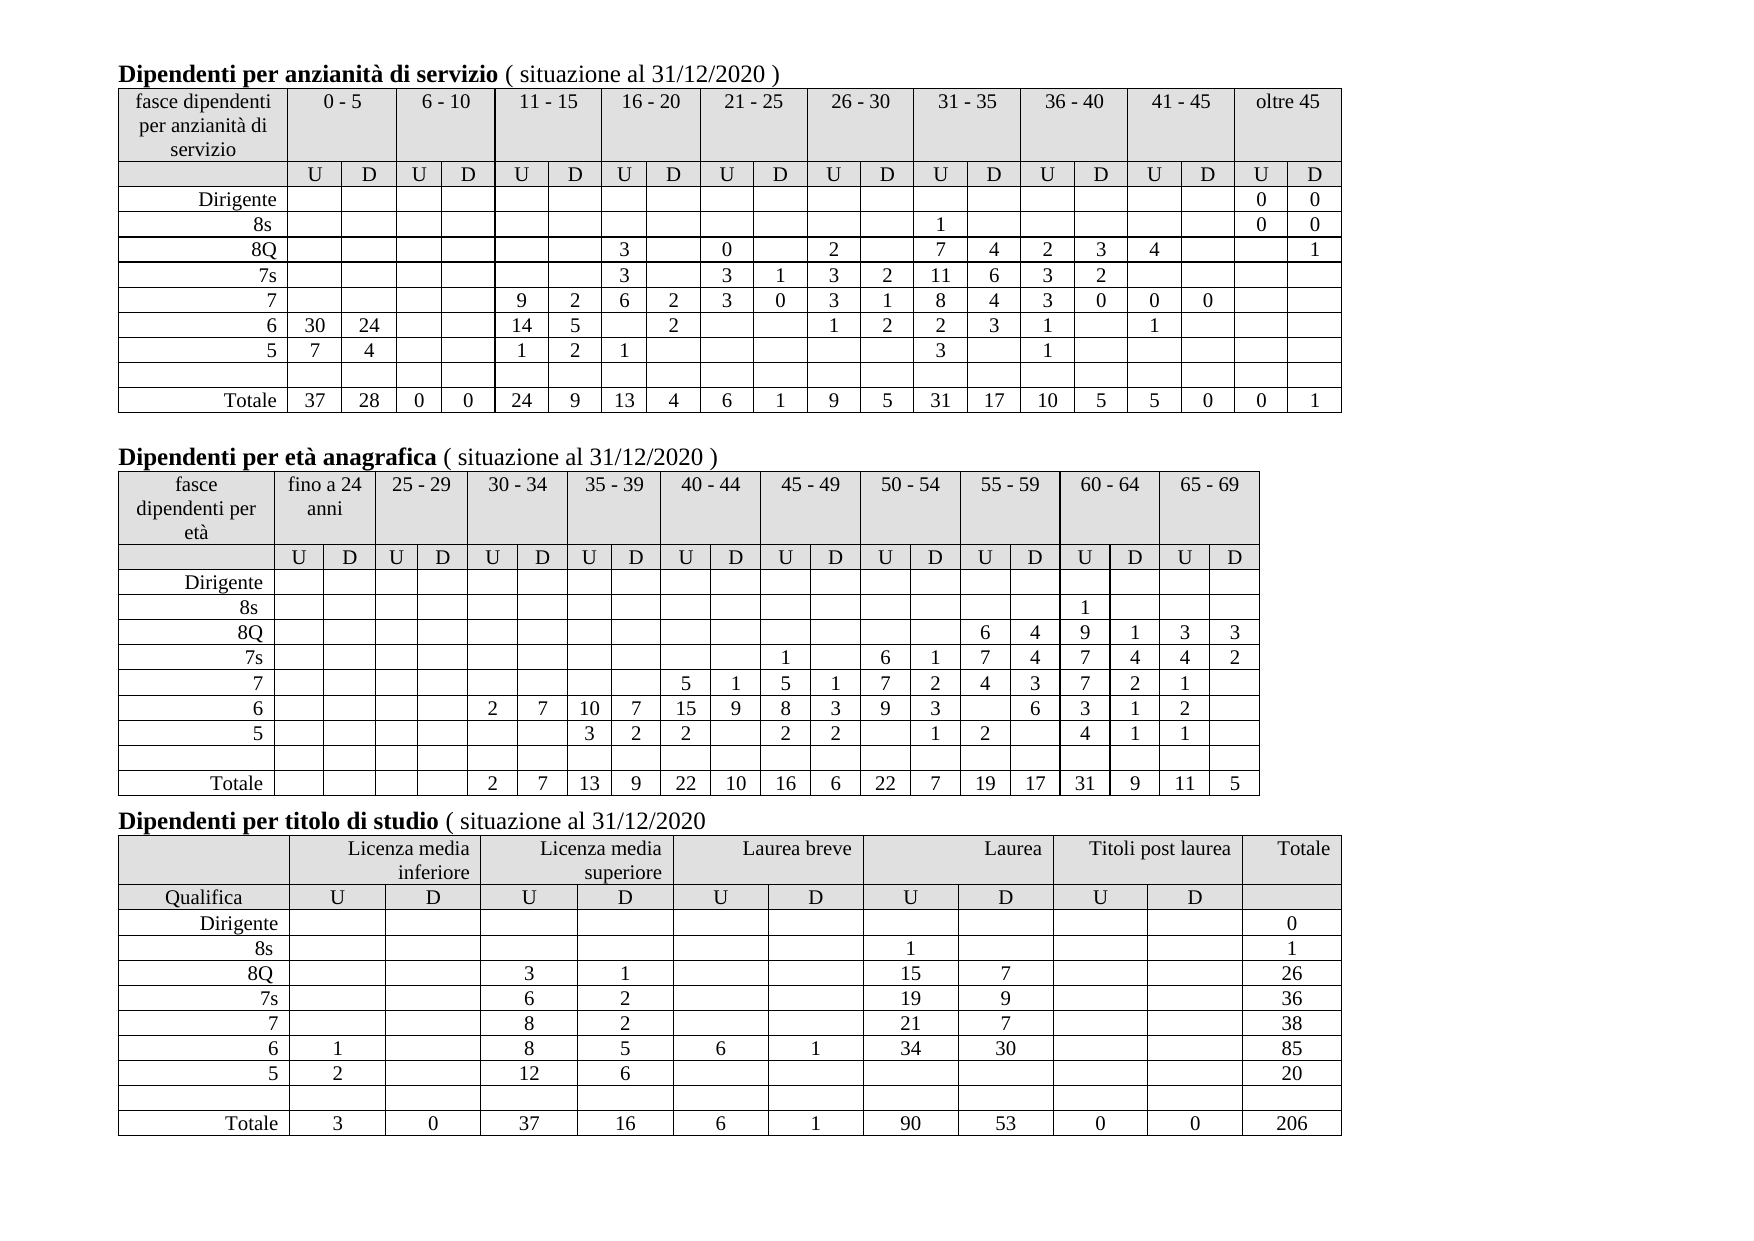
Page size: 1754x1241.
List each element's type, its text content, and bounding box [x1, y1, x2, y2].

table_cell 0 [1182, 288, 1234, 312]
table_cell 4 [1061, 721, 1109, 745]
table_cell [386, 1036, 480, 1060]
table_cell [1054, 936, 1147, 959]
table_cell 16 [578, 1111, 673, 1135]
table_cell [961, 746, 1010, 770]
table_cell D [811, 545, 860, 569]
table_cell 3 [808, 263, 860, 287]
table_header Licenza media inferiore [290, 836, 480, 884]
table_cell [397, 238, 441, 261]
table_cell [1054, 1036, 1147, 1060]
table_cell 1 [578, 961, 673, 985]
table_cell U [397, 162, 441, 186]
table_cell 6 [674, 1036, 768, 1060]
table_cell [549, 263, 601, 287]
table_cell D [578, 885, 673, 909]
table_cell [1021, 187, 1074, 211]
table_cell 12 [481, 1061, 577, 1085]
table_cell 7s [119, 263, 287, 287]
table_cell [661, 746, 710, 770]
table_cell 2 [914, 313, 967, 337]
table_cell [376, 696, 417, 719]
table_cell 8 [481, 1036, 577, 1060]
table_cell 0 [1243, 910, 1341, 934]
table_cell D [1075, 162, 1127, 186]
table_cell [518, 721, 567, 745]
table_cell 2 [1075, 263, 1127, 287]
table_cell 2 [1160, 696, 1209, 719]
table_cell [275, 595, 323, 619]
table_cell 2 [861, 263, 913, 287]
table_cell 3 [1021, 288, 1074, 312]
table_header 6 - 10 [397, 89, 494, 161]
table_cell 7 [119, 288, 287, 312]
table_cell [674, 910, 768, 934]
table_cell 6 [578, 1061, 673, 1085]
table_cell 4 [968, 288, 1020, 312]
table_cell 2 [468, 696, 517, 719]
table_cell [468, 670, 517, 694]
table_cell [468, 746, 517, 770]
table_cell [342, 363, 396, 387]
table_cell [1235, 238, 1287, 261]
table_cell [397, 313, 441, 337]
table_cell 4 [1011, 620, 1059, 644]
table_cell [769, 1061, 863, 1085]
table_cell 5 [861, 388, 913, 412]
table_cell [968, 187, 1020, 211]
table_cell [1243, 1086, 1341, 1110]
table_cell 9 [1061, 620, 1109, 644]
table_cell 5 [578, 1036, 673, 1060]
table_cell 2 [961, 721, 1010, 745]
table_cell 6 [119, 1036, 289, 1060]
table_cell 16 [761, 771, 810, 795]
table_cell [518, 746, 567, 770]
table_cell [911, 746, 960, 770]
table_cell [275, 620, 323, 644]
text Dipendenti per titolo di studio ( situazione al 31/12/2020 [118, 806, 1606, 835]
table_cell [397, 187, 441, 211]
table_cell [418, 570, 467, 594]
table_cell [911, 620, 960, 644]
table_cell [811, 746, 860, 770]
table_cell 6 [961, 620, 1010, 644]
table_cell [1128, 187, 1181, 211]
table_cell [754, 238, 807, 261]
table_cell [342, 288, 396, 312]
table_cell 0 [1288, 187, 1341, 211]
table_cell [961, 570, 1010, 594]
table_cell [861, 212, 913, 236]
table_cell [674, 1061, 768, 1085]
table_cell [442, 363, 494, 387]
table_cell D [911, 545, 960, 569]
table_header 21 - 25 [701, 89, 807, 161]
table_cell [861, 187, 913, 211]
table_cell U [1128, 162, 1181, 186]
table_cell 6 [968, 263, 1020, 287]
table_header 60 - 64 [1061, 472, 1159, 544]
table_cell 5 [119, 721, 274, 745]
table_cell [701, 212, 753, 236]
table_cell U [496, 162, 548, 186]
table_cell [1075, 212, 1127, 236]
table_cell 8 [481, 1011, 577, 1035]
table_cell [397, 363, 441, 387]
table_cell 2 [578, 986, 673, 1010]
table_header 55 - 59 [961, 472, 1059, 544]
table_cell 38 [1243, 1011, 1341, 1035]
table_cell 6 [861, 645, 910, 669]
table_cell [1011, 746, 1059, 770]
table_cell 1 [1111, 721, 1159, 745]
table_cell U [1061, 545, 1109, 569]
table_cell 1 [1243, 936, 1341, 959]
table_cell [647, 263, 700, 287]
table_cell D [1288, 162, 1341, 186]
table_cell [324, 696, 375, 719]
table_cell 1 [1128, 313, 1181, 337]
table_cell [290, 1011, 385, 1035]
table_cell U [864, 885, 958, 909]
table_cell [119, 545, 274, 569]
table_cell D [769, 885, 863, 909]
table_cell [376, 595, 417, 619]
table_cell U [761, 545, 810, 569]
table_cell [1075, 313, 1127, 337]
table_cell 1 [808, 313, 860, 337]
table_cell [1182, 212, 1234, 236]
table_cell [1288, 363, 1341, 387]
table_cell [568, 670, 611, 694]
table_cell [568, 595, 611, 619]
table_cell 0 [1182, 388, 1234, 412]
table_header Laurea breve [674, 836, 863, 884]
table_cell [418, 670, 467, 694]
table_cell 0 [1075, 288, 1127, 312]
table_cell [769, 986, 863, 1010]
table_cell [612, 746, 660, 770]
table_cell 34 [864, 1036, 958, 1060]
table_header 16 - 20 [602, 89, 700, 161]
table_cell [1160, 595, 1209, 619]
table_cell Dirigente [119, 570, 274, 594]
table_header 30 - 34 [468, 472, 567, 544]
table_cell [468, 721, 517, 745]
table_cell [376, 645, 417, 669]
table_cell 1 [754, 263, 807, 287]
table_cell [342, 212, 396, 236]
table_cell 20 [1243, 1061, 1341, 1085]
table_cell [711, 746, 760, 770]
table_cell [661, 620, 710, 644]
table_cell 4 [1111, 645, 1159, 669]
table_cell [911, 570, 960, 594]
table_cell 7 [518, 696, 567, 719]
table_cell [914, 363, 967, 387]
table_cell [376, 771, 417, 795]
table_cell 2 [811, 721, 860, 745]
table_cell [578, 910, 673, 934]
table_cell [602, 313, 646, 337]
table_cell [376, 746, 417, 770]
table_cell [959, 910, 1053, 934]
table_cell [861, 338, 913, 362]
table_cell 6 [119, 696, 274, 719]
table_cell [1235, 338, 1287, 362]
table_cell [376, 721, 417, 745]
table_cell 24 [496, 388, 548, 412]
table_cell 6 [481, 986, 577, 1010]
table_cell 4 [961, 670, 1010, 694]
table_cell [1210, 595, 1259, 619]
table_cell [1011, 595, 1059, 619]
table_cell [711, 645, 760, 669]
table_cell 9 [549, 388, 601, 412]
table_cell [1182, 187, 1234, 211]
table_cell U [1054, 885, 1147, 909]
table_cell 5 [661, 670, 710, 694]
text Dipendenti per età anagrafica ( situazione al 31/12/2020 ) [118, 442, 1606, 471]
table_cell 3 [602, 263, 646, 287]
table_cell U [275, 545, 323, 569]
table_cell [290, 936, 385, 959]
table_cell [1148, 1036, 1242, 1060]
table_cell U [674, 885, 768, 909]
table_cell 90 [864, 1111, 958, 1135]
table_cell 7 [959, 1011, 1053, 1035]
table_cell [811, 645, 860, 669]
table_cell [288, 238, 341, 261]
table_cell [864, 1061, 958, 1085]
table_cell [612, 670, 660, 694]
table_cell [1021, 212, 1074, 236]
table_cell [647, 212, 700, 236]
table_cell 1 [1160, 670, 1209, 694]
table_cell [288, 263, 341, 287]
table_cell U [961, 545, 1010, 569]
table_cell [761, 570, 810, 594]
table_cell [1128, 338, 1181, 362]
table_cell [959, 1061, 1053, 1085]
table_cell [568, 620, 611, 644]
table_cell 1 [602, 338, 646, 362]
table_cell [754, 338, 807, 362]
table_cell [578, 1086, 673, 1110]
table_cell 3 [911, 696, 960, 719]
table_cell [342, 238, 396, 261]
table_cell D [442, 162, 494, 186]
table_cell [397, 212, 441, 236]
table_cell [961, 595, 1010, 619]
table_cell D [324, 545, 375, 569]
table_cell [481, 1086, 577, 1110]
table_cell 3 [968, 313, 1020, 337]
table_cell [1011, 721, 1059, 745]
table_cell [1182, 238, 1234, 261]
table_cell [290, 1086, 385, 1110]
table_cell [769, 910, 863, 934]
table_cell 8s [119, 212, 287, 236]
table_cell 9 [612, 771, 660, 795]
table_cell [674, 961, 768, 985]
table_cell D [549, 162, 601, 186]
table_cell 8s [119, 595, 274, 619]
table_cell [1210, 746, 1259, 770]
table_cell [861, 746, 910, 770]
table_cell 7s [119, 986, 289, 1010]
table_cell [661, 595, 710, 619]
table_cell [288, 212, 341, 236]
table_cell U [290, 885, 385, 909]
table_cell 7 [961, 645, 1010, 669]
table_cell 1 [769, 1036, 863, 1060]
table_cell 13 [568, 771, 611, 795]
table_cell [861, 363, 913, 387]
table_cell [808, 212, 860, 236]
table_cell [968, 363, 1020, 387]
table_cell [1288, 313, 1341, 337]
table_cell [275, 670, 323, 694]
table_cell [288, 187, 341, 211]
table_cell 2 [1210, 645, 1259, 669]
table_cell 6 [602, 288, 646, 312]
table_cell 1 [1111, 696, 1159, 719]
table_cell [1111, 595, 1159, 619]
table_cell 2 [808, 238, 860, 261]
table_cell [1075, 338, 1127, 362]
table_cell 19 [961, 771, 1010, 795]
table_header 50 - 54 [861, 472, 960, 544]
table_cell 6 [701, 388, 753, 412]
table_cell [1054, 1011, 1147, 1035]
table_cell 13 [602, 388, 646, 412]
table_cell 8 [761, 696, 810, 719]
table_cell U [914, 162, 967, 186]
table_cell 1 [290, 1036, 385, 1060]
table_cell [518, 570, 567, 594]
table_cell [612, 645, 660, 669]
table_cell 7 [612, 696, 660, 719]
table_cell 5 [1128, 388, 1181, 412]
table_cell [1111, 570, 1159, 594]
table_cell [602, 212, 646, 236]
table_cell [481, 936, 577, 959]
table_cell [549, 187, 601, 211]
table_cell [1148, 1011, 1242, 1035]
table_cell U [568, 545, 611, 569]
table_cell [761, 746, 810, 770]
table_cell 15 [661, 696, 710, 719]
table_cell [612, 570, 660, 594]
table_cell 1 [861, 288, 913, 312]
table_cell 1 [1288, 238, 1341, 261]
table_cell [1288, 338, 1341, 362]
table_cell 9 [1111, 771, 1159, 795]
table_cell [808, 363, 860, 387]
table_cell [376, 620, 417, 644]
table_cell [1021, 363, 1074, 387]
table_cell [442, 338, 494, 362]
table_cell [1210, 570, 1259, 594]
table_cell [1235, 263, 1287, 287]
table_cell 4 [1011, 645, 1059, 669]
table_cell 6 [119, 313, 287, 337]
table_cell [1128, 212, 1181, 236]
table_cell 1 [864, 936, 958, 959]
table_cell Dirigente [119, 187, 287, 211]
table_cell 1 [1288, 388, 1341, 412]
table_cell 11 [1160, 771, 1209, 795]
table_cell [959, 1086, 1053, 1110]
table_header [119, 836, 289, 884]
table_cell [397, 338, 441, 362]
table_cell 8Q [119, 620, 274, 644]
table_cell 17 [968, 388, 1020, 412]
table_cell 1 [711, 670, 760, 694]
table_cell 3 [1061, 696, 1109, 719]
table_cell U [468, 545, 517, 569]
table_cell [701, 313, 753, 337]
table_cell [808, 187, 860, 211]
table_cell [1054, 910, 1147, 934]
table_cell U [701, 162, 753, 186]
table_cell 2 [761, 721, 810, 745]
table_cell [864, 910, 958, 934]
table_cell 4 [1160, 645, 1209, 669]
table_cell 28 [342, 388, 396, 412]
table_cell [647, 187, 700, 211]
table_cell [769, 1086, 863, 1110]
table_cell [711, 570, 760, 594]
table_header 25 - 29 [376, 472, 467, 544]
table_cell 2 [661, 721, 710, 745]
table_cell [711, 721, 760, 745]
table_cell [324, 746, 375, 770]
table_cell [612, 595, 660, 619]
table_cell [674, 1086, 768, 1110]
table_cell 9 [711, 696, 760, 719]
table_header 65 - 69 [1160, 472, 1259, 544]
table_cell [661, 645, 710, 669]
table_cell 3 [701, 263, 753, 287]
table_cell 31 [1061, 771, 1109, 795]
table_cell [324, 595, 375, 619]
table_cell 8 [914, 288, 967, 312]
table_cell [468, 645, 517, 669]
table_cell [674, 1011, 768, 1035]
table_cell 37 [481, 1111, 577, 1135]
table_cell 3 [1021, 263, 1074, 287]
table_cell [602, 187, 646, 211]
table_cell 0 [1148, 1111, 1242, 1135]
table_cell 8Q [119, 961, 289, 985]
table_cell 3 [811, 696, 860, 719]
table_cell 1 [911, 645, 960, 669]
table_cell 2 [468, 771, 517, 795]
table_cell 7 [914, 238, 967, 261]
table_cell [468, 570, 517, 594]
table_cell 9 [808, 388, 860, 412]
table_cell 3 [290, 1111, 385, 1135]
table_cell [769, 961, 863, 985]
table_cell 21 [864, 1011, 958, 1035]
table_cell [418, 721, 467, 745]
table_cell 0 [442, 388, 494, 412]
table_cell 1 [769, 1111, 863, 1135]
table_cell 1 [754, 388, 807, 412]
table_cell [324, 771, 375, 795]
table_header Titoli post laurea [1054, 836, 1242, 884]
table_cell 1 [911, 721, 960, 745]
table_cell 5 [1075, 388, 1127, 412]
table_cell [496, 212, 548, 236]
table_cell [1054, 1086, 1147, 1110]
table_cell [1061, 570, 1109, 594]
table_cell [761, 595, 810, 619]
table_cell 3 [701, 288, 753, 312]
table_cell [861, 238, 913, 261]
table_cell D [968, 162, 1020, 186]
table_cell [518, 595, 567, 619]
table_cell [1182, 263, 1234, 287]
table_cell [861, 570, 910, 594]
table_cell 7 [518, 771, 567, 795]
table_cell [549, 212, 601, 236]
table_cell 14 [496, 313, 548, 337]
table_cell [1210, 696, 1259, 719]
table_cell [119, 363, 287, 387]
table_cell [754, 313, 807, 337]
table_cell 3 [1210, 620, 1259, 644]
table_header fino a 24 anni [275, 472, 375, 544]
table_cell 1 [1021, 338, 1074, 362]
table_cell 0 [1235, 212, 1287, 236]
table_cell Totale [119, 388, 287, 412]
table_cell 3 [1075, 238, 1127, 261]
table_cell [568, 645, 611, 669]
text Dipendenti per anzianità di servizio ( situazione al 31/12/2020 ) [118, 59, 1606, 88]
table_cell [861, 721, 910, 745]
table_cell 7 [1061, 670, 1109, 694]
table_cell 7s [119, 645, 274, 669]
table_cell 7 [861, 670, 910, 694]
table_cell D [861, 162, 913, 186]
table_cell [549, 238, 601, 261]
table_cell 5 [1210, 771, 1259, 795]
table_cell [397, 288, 441, 312]
table_cell [290, 961, 385, 985]
table_cell 3 [568, 721, 611, 745]
table_cell 2 [911, 670, 960, 694]
table_cell [342, 263, 396, 287]
table_cell 0 [1054, 1111, 1147, 1135]
table_cell [769, 1011, 863, 1035]
table_cell 7 [911, 771, 960, 795]
table_cell 3 [1160, 620, 1209, 644]
table_cell [481, 910, 577, 934]
table_cell D [754, 162, 807, 186]
table_cell [324, 570, 375, 594]
table_cell 24 [342, 313, 396, 337]
table_cell [1235, 288, 1287, 312]
table_cell D [342, 162, 396, 186]
table_cell 7 [959, 961, 1053, 985]
table_cell [288, 363, 341, 387]
table_cell 6 [674, 1111, 768, 1135]
table_cell 0 [754, 288, 807, 312]
table_cell D [1111, 545, 1159, 569]
table_cell [568, 746, 611, 770]
table_cell [1288, 288, 1341, 312]
table_header Laurea [864, 836, 1053, 884]
table_cell [1111, 746, 1159, 770]
table_cell 6 [1011, 696, 1059, 719]
table_cell [1182, 313, 1234, 337]
table_cell 4 [647, 388, 700, 412]
table_cell 1 [1021, 313, 1074, 337]
table_cell [324, 620, 375, 644]
table_cell [1075, 187, 1127, 211]
table_cell [1235, 313, 1287, 337]
table_cell 1 [1111, 620, 1159, 644]
table_cell 1 [914, 212, 967, 236]
table_cell 10 [1021, 388, 1074, 412]
table_cell 17 [1011, 771, 1059, 795]
table_cell D [418, 545, 467, 569]
table_cell 22 [861, 771, 910, 795]
table_cell 9 [496, 288, 548, 312]
table_cell [496, 263, 548, 287]
table_cell 5 [549, 313, 601, 337]
table_cell [496, 238, 548, 261]
table_cell [418, 771, 467, 795]
table_cell [376, 670, 417, 694]
table_cell [811, 570, 860, 594]
table_cell 1 [811, 670, 860, 694]
table_cell U [288, 162, 341, 186]
table_cell [275, 721, 323, 745]
table_cell Totale [119, 771, 274, 795]
table_cell Totale [119, 1111, 289, 1135]
table_header 0 - 5 [288, 89, 396, 161]
table_cell [275, 696, 323, 719]
table_cell 206 [1243, 1111, 1341, 1135]
table_cell [386, 986, 480, 1010]
table_cell [119, 162, 287, 186]
table_cell [518, 645, 567, 669]
table_cell 10 [568, 696, 611, 719]
table_cell 7 [119, 670, 274, 694]
table_cell D [386, 885, 480, 909]
table_cell 2 [549, 338, 601, 362]
table_cell 1 [496, 338, 548, 362]
table_cell 0 [1235, 388, 1287, 412]
table_cell U [1021, 162, 1074, 186]
table_cell [647, 338, 700, 362]
table_cell [1182, 363, 1234, 387]
table_cell 22 [661, 771, 710, 795]
table_cell D [1182, 162, 1234, 186]
table_cell Dirigente [119, 910, 289, 934]
table_cell 5 [119, 1061, 289, 1085]
table_cell 10 [711, 771, 760, 795]
table_cell 85 [1243, 1036, 1341, 1060]
table_cell [324, 721, 375, 745]
table_header 11 - 15 [496, 89, 601, 161]
table_cell 2 [578, 1011, 673, 1035]
table_cell [808, 338, 860, 362]
table_header Totale [1243, 836, 1341, 884]
table_cell [376, 570, 417, 594]
table_cell 8Q [119, 238, 287, 261]
table_cell 9 [959, 986, 1053, 1010]
table_cell [418, 746, 467, 770]
table_cell 9 [861, 696, 910, 719]
table_cell [754, 187, 807, 211]
table_cell [864, 1086, 958, 1110]
table_cell D [612, 545, 660, 569]
table_cell [647, 363, 700, 387]
table_cell 5 [761, 670, 810, 694]
table_cell 8s [119, 936, 289, 959]
table_cell [386, 1061, 480, 1085]
table_cell 5 [119, 338, 287, 362]
table_cell [442, 263, 494, 287]
table_cell 1 [1061, 595, 1109, 619]
table_cell [386, 961, 480, 985]
table_cell 2 [1021, 238, 1074, 261]
table_cell [1243, 885, 1341, 909]
table_cell 53 [959, 1111, 1053, 1135]
table_cell [418, 620, 467, 644]
table_cell [1148, 986, 1242, 1010]
table_cell 1 [1160, 721, 1209, 745]
table_cell 3 [602, 238, 646, 261]
table_cell [468, 595, 517, 619]
table_cell [1054, 1061, 1147, 1085]
table_cell [754, 212, 807, 236]
table_cell [1061, 746, 1109, 770]
table_cell [496, 363, 548, 387]
table_cell [442, 212, 494, 236]
table_cell 2 [647, 313, 700, 337]
table_cell D [711, 545, 760, 569]
table_cell [275, 645, 323, 669]
table_cell 4 [342, 338, 396, 362]
table_cell [811, 595, 860, 619]
table_cell [518, 620, 567, 644]
table_cell [754, 363, 807, 387]
table_cell U [861, 545, 910, 569]
table_cell [711, 595, 760, 619]
table_cell [1148, 1061, 1242, 1085]
table_cell [1128, 263, 1181, 287]
table_cell [811, 620, 860, 644]
table_cell 2 [1111, 670, 1159, 694]
table_cell [861, 595, 910, 619]
table_header Licenza media superiore [481, 836, 673, 884]
table_cell [496, 187, 548, 211]
table_cell [911, 595, 960, 619]
table_cell 0 [386, 1111, 480, 1135]
table_cell [342, 187, 396, 211]
table_cell [1182, 338, 1234, 362]
table_cell 3 [914, 338, 967, 362]
table_cell 4 [968, 238, 1020, 261]
table_cell [324, 670, 375, 694]
table_cell [275, 771, 323, 795]
table_header oltre 45 [1235, 89, 1341, 161]
table_cell 26 [1243, 961, 1341, 985]
table_cell 7 [288, 338, 341, 362]
table_cell [1054, 961, 1147, 985]
table_cell [418, 645, 467, 669]
table_cell 0 [1128, 288, 1181, 312]
table_cell [568, 570, 611, 594]
table_cell [386, 1011, 480, 1035]
table_cell [968, 212, 1020, 236]
table_cell [324, 645, 375, 669]
table_cell [647, 238, 700, 261]
table_cell 36 [1243, 986, 1341, 1010]
table_cell 37 [288, 388, 341, 412]
table_cell [701, 187, 753, 211]
table_cell D [1210, 545, 1259, 569]
table_cell [1148, 1086, 1242, 1110]
table_cell U [481, 885, 577, 909]
table_cell [1075, 363, 1127, 387]
table_cell [701, 363, 753, 387]
table_cell [968, 338, 1020, 362]
table_cell [861, 620, 910, 644]
table_cell U [376, 545, 417, 569]
table_header fasce dipendenti per anzianità di servizio [119, 89, 287, 161]
table_cell [959, 936, 1053, 959]
table_header 36 - 40 [1021, 89, 1127, 161]
table_cell [386, 1086, 480, 1110]
table_cell 0 [701, 238, 753, 261]
table_cell [578, 936, 673, 959]
table_cell [288, 288, 341, 312]
table_cell 2 [647, 288, 700, 312]
table_cell [549, 363, 601, 387]
table_cell [275, 570, 323, 594]
table_cell D [518, 545, 567, 569]
table_cell 0 [397, 388, 441, 412]
table_cell [1210, 670, 1259, 694]
table_cell 0 [1235, 187, 1287, 211]
table_header 41 - 45 [1128, 89, 1234, 161]
table_cell 30 [959, 1036, 1053, 1060]
table_cell [914, 187, 967, 211]
table_cell U [1235, 162, 1287, 186]
table_cell [674, 936, 768, 959]
table_cell [1148, 936, 1242, 959]
table_cell [397, 263, 441, 287]
table_cell D [959, 885, 1053, 909]
table_cell [661, 570, 710, 594]
table_cell Qualifica [119, 885, 289, 909]
table_cell U [1160, 545, 1209, 569]
table_cell [442, 313, 494, 337]
table_cell 19 [864, 986, 958, 1010]
table_cell 30 [288, 313, 341, 337]
table_cell [119, 746, 274, 770]
table_cell [1128, 363, 1181, 387]
table_cell 0 [1288, 212, 1341, 236]
table_cell [119, 1086, 289, 1110]
table_cell D [647, 162, 700, 186]
table_cell [961, 696, 1010, 719]
table_cell [602, 363, 646, 387]
table_header 40 - 44 [661, 472, 760, 544]
table_cell [1011, 570, 1059, 594]
table_cell [1235, 363, 1287, 387]
table_cell U [661, 545, 710, 569]
table_cell 4 [1128, 238, 1181, 261]
table_cell 15 [864, 961, 958, 985]
table_cell 11 [914, 263, 967, 287]
table_cell D [1148, 885, 1242, 909]
table_cell 3 [1011, 670, 1059, 694]
table_cell [442, 238, 494, 261]
table_cell [442, 187, 494, 211]
table_cell 7 [119, 1011, 289, 1035]
table_cell [711, 620, 760, 644]
table_cell D [1011, 545, 1059, 569]
table_cell 7 [1061, 645, 1109, 669]
table_cell U [602, 162, 646, 186]
table_cell [1160, 570, 1209, 594]
table_cell [386, 910, 480, 934]
table_cell 6 [811, 771, 860, 795]
table_cell [674, 986, 768, 1010]
table_cell [761, 620, 810, 644]
table_cell [518, 670, 567, 694]
table_cell [442, 288, 494, 312]
table_cell [418, 595, 467, 619]
table_cell [1054, 986, 1147, 1010]
table_header 31 - 35 [914, 89, 1020, 161]
table_cell [1210, 721, 1259, 745]
table_cell 1 [761, 645, 810, 669]
table_cell [275, 746, 323, 770]
table_cell 2 [290, 1061, 385, 1085]
table_cell [612, 620, 660, 644]
table_cell [290, 986, 385, 1010]
table_cell 3 [481, 961, 577, 985]
table_header 26 - 30 [808, 89, 913, 161]
table_cell 2 [549, 288, 601, 312]
table_cell [386, 936, 480, 959]
table_cell [468, 620, 517, 644]
table_cell [1160, 746, 1209, 770]
table_cell U [808, 162, 860, 186]
table_cell 31 [914, 388, 967, 412]
table_cell [1148, 961, 1242, 985]
table_cell 3 [808, 288, 860, 312]
table_cell [1288, 263, 1341, 287]
table_header fasce dipendenti per età [119, 472, 274, 544]
table_header 35 - 39 [568, 472, 660, 544]
table_cell 2 [861, 313, 913, 337]
table_cell [290, 910, 385, 934]
table_cell [769, 936, 863, 959]
table_cell [701, 338, 753, 362]
table_cell 2 [612, 721, 660, 745]
table_header 45 - 49 [761, 472, 860, 544]
table_cell [1148, 910, 1242, 934]
table_cell [418, 696, 467, 719]
